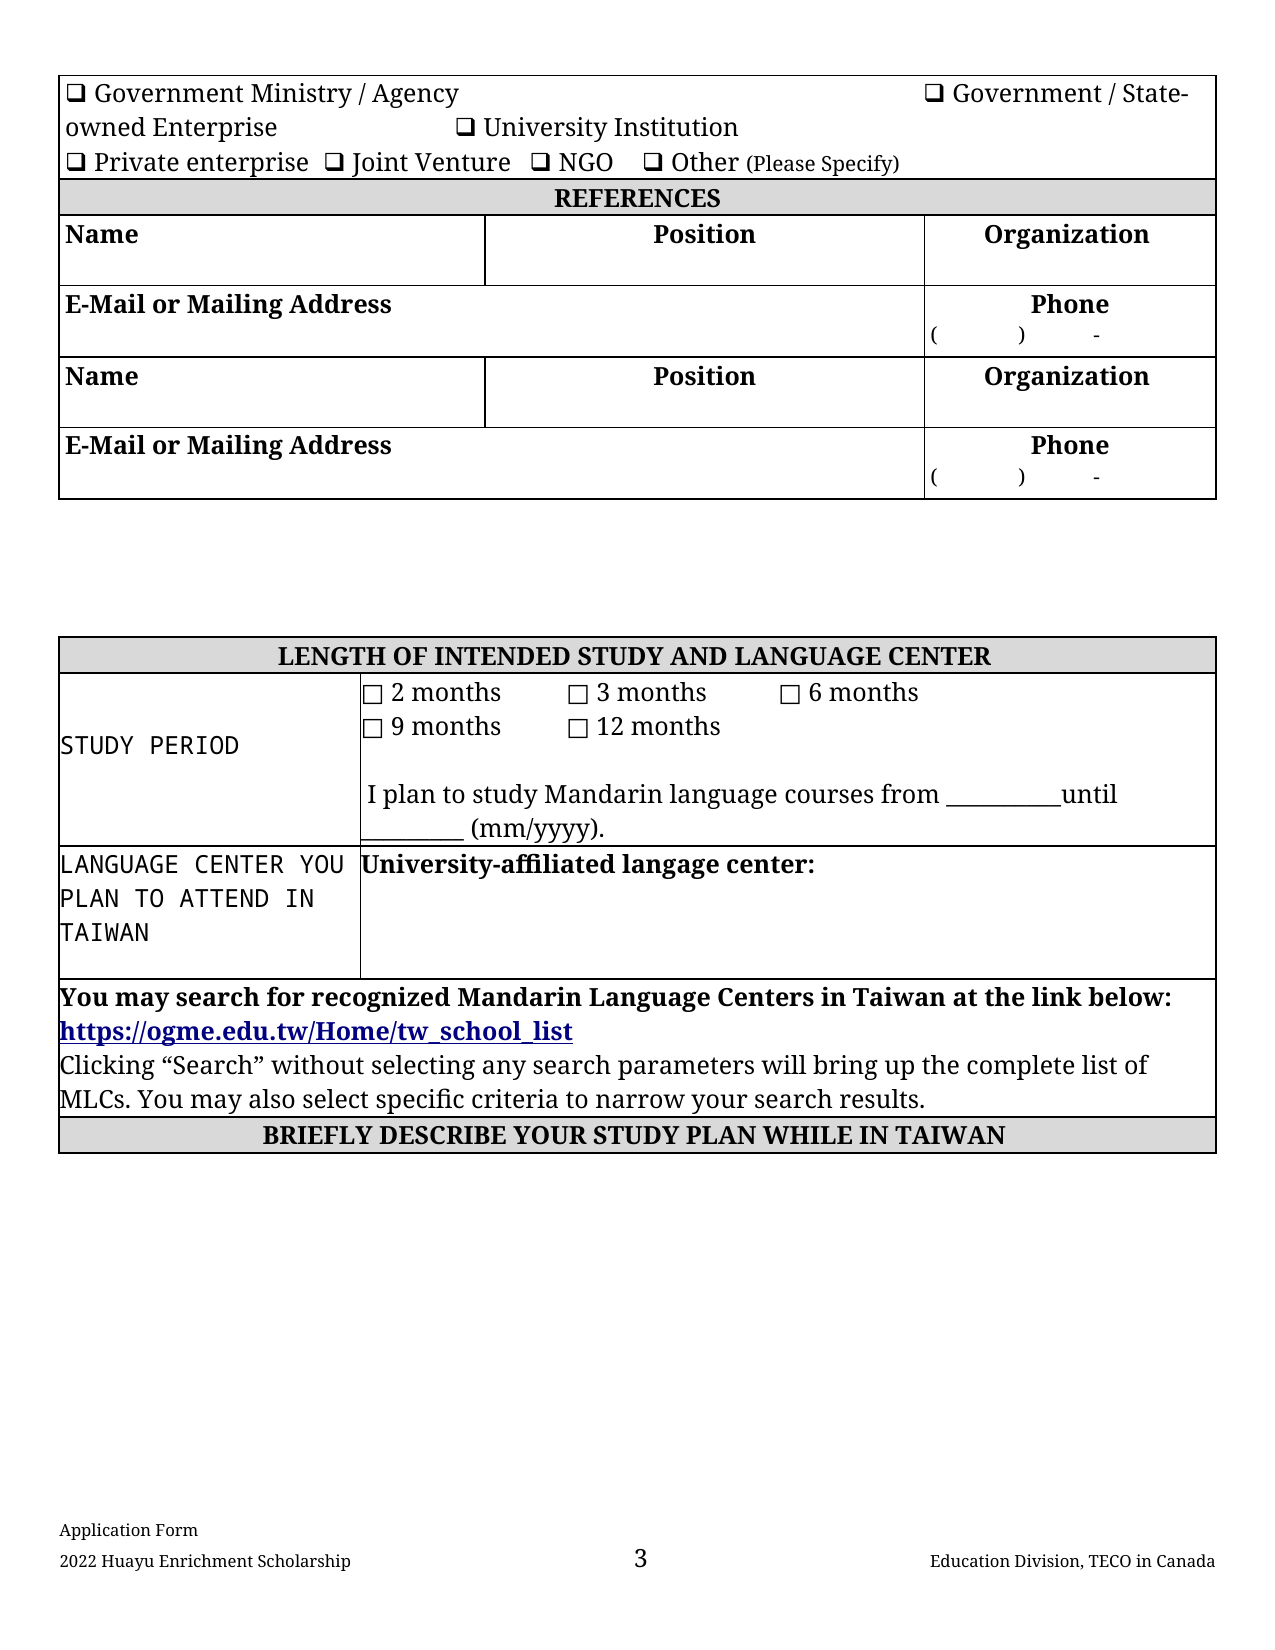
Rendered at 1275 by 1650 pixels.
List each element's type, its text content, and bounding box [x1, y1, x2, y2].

table_cell Position [486, 216, 924, 285]
table_cell You may search for recognized Mandarin Language Centers in Taiwan at the link below: https://ogme.edu.tw/Home/tw_school_list Clicking “Search” without selecting any search parameters will bring up the complete list of MLCs. You may also select specific criteria to narrow your search results. [60, 980, 1215, 1116]
table_cell References [60, 180, 1215, 214]
table_cell Phone ( ) - [925, 286, 1215, 356]
table_cell LANGUAGE CENTER YOU PLAN TO ATTEND IN TAIWAN [60, 847, 360, 978]
table_header length of intended STUDY AND Language Center [60, 638, 1215, 672]
table_cell Organization [925, 216, 1215, 285]
table_cell Phone ( ) - [925, 428, 1215, 498]
table_cell □ 2 months □ 3 months □ 6 months □ 9 months □ 12 months I plan to study Mandarin language courses from __________until _________ (mm/yyyy). [361, 674, 1215, 844]
table_cell BRIEFLY DESCRIBE YOUR STUDY PLAN WHILE IN TAIWAN [60, 1118, 1215, 1152]
table_cell E-Mail or Mailing Address [60, 428, 924, 498]
table_cell Name [60, 358, 484, 427]
table_cell University-affiliated langage center: [361, 847, 1215, 978]
table_cell  Government Ministry / Agency  Government / State-owned Enterprise  University Institution  Private enterprise  Joint Venture  NGO  Other (Please Specify) [60, 76, 1215, 178]
table_cell Organization [925, 358, 1215, 427]
table_cell E-Mail or Mailing Address [60, 286, 924, 356]
table_cell Position [486, 358, 924, 427]
table_cell Name [60, 216, 484, 285]
table_cell STUDY PERIOD [60, 674, 360, 844]
